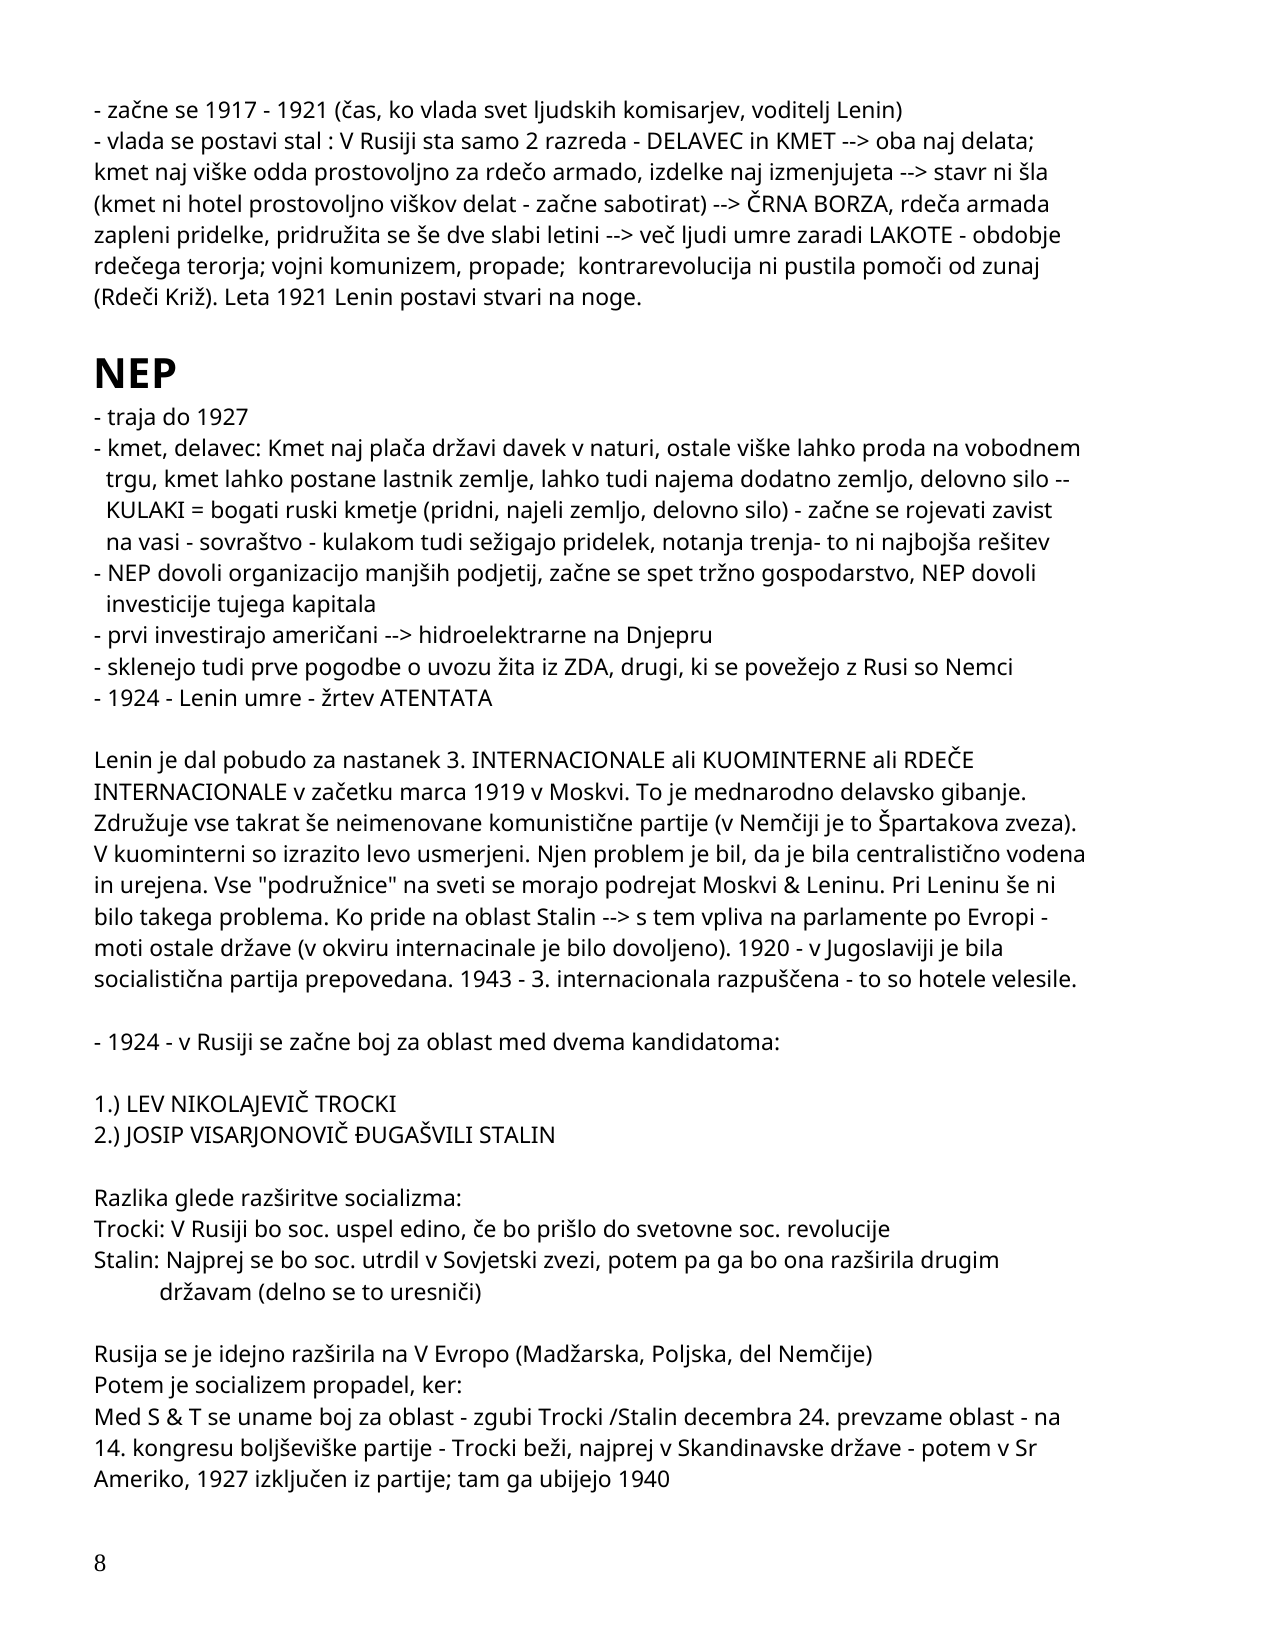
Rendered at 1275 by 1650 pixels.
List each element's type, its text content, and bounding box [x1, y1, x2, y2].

text - traja do 1927 [94, 401, 1087, 432]
text Rusija se je idejno razširila na V Evropo (Madžarska, Poljska, del Nemčije) [94, 1338, 1087, 1369]
text - sklenejo tudi prve pogodbe o uvozu žita iz ZDA, drugi, ki se povežejo z Rusi so Nemci [94, 651, 1087, 682]
text investicije tujega kapitala [94, 588, 1087, 619]
text - začne se 1917 - 1921 (čas, ko vlada svet ljudskih komisarjev, voditelj Lenin) [94, 94, 1087, 125]
text - NEP dovoli organizacijo manjših podjetij, začne se spet tržno gospodarstvo, NEP dovoli [94, 557, 1087, 588]
text Med S & T se uname boj za oblast - zgubi Trocki /Stalin decembra 24. prevzame oblast - na 14. kongresu boljševiške partije - Trocki beži, najprej v Skandinavske države - potem v Sr Ameriko, 1927 izključen iz partije; tam ga ubijejo 1940 [94, 1401, 1087, 1494]
text Trocki: V Rusiji bo soc. uspel edino, če bo prišlo do svetovne soc. revolucije [94, 1213, 1087, 1244]
text na vasi - sovraštvo - kulakom tudi sežigajo pridelek, notanja trenja- to ni najbojša rešitev [94, 526, 1087, 557]
text Razlika glede razširitve socializma: [94, 1182, 1087, 1213]
text - prvi investirajo američani --> hidroelektrarne na Dnjepru [94, 619, 1087, 651]
text 2.) JOSIP VISARJONOVIČ ĐUGAŠVILI STALIN [94, 1119, 1087, 1151]
text - kmet, delavec: Kmet naj plača državi davek v naturi, ostale viške lahko proda na vobodnem [94, 432, 1087, 463]
text - 1924 - Lenin umre - žrtev ATENTATA [94, 682, 1087, 713]
text KULAKI = bogati ruski kmetje (pridni, najeli zemljo, delovno silo) - začne se rojevati zavist [94, 494, 1087, 526]
text 1.) LEV NIKOLAJEVIČ TROCKI [94, 1088, 1087, 1119]
text - vlada se postavi stal : V Rusiji sta samo 2 razreda - DELAVEC in KMET --> oba naj delata; kmet naj viške odda prostovoljno za rdečo armado, izdelke naj izmenjujeta --> stavr ni šla (kmet ni hotel prostovoljno viškov delat - začne sabotirat) --> ČRNA BORZA, rdeča armada zapleni pridelke, pridružita se še dve slabi letini --> več ljudi umre zaradi LAKOTE - obdobje rdečega terorja; vojni komunizem, propade; kontrarevolucija ni pustila pomoči od zunaj (Rdeči Križ). Leta 1921 Lenin postavi stvari na noge. [94, 125, 1087, 312]
text Stalin: Najprej se bo soc. utrdil v Sovjetski zvezi, potem pa ga bo ona razširila drugim [94, 1244, 1087, 1276]
text NEP [94, 344, 1087, 401]
text - 1924 - v Rusiji se začne boj za oblast med dvema kandidatoma: [94, 1026, 1087, 1057]
text Lenin je dal pobudo za nastanek 3. INTERNACIONALE ali KUOMINTERNE ali RDEČE INTERNACIONALE v začetku marca 1919 v Moskvi. To je mednarodno delavsko gibanje. Združuje vse takrat še neimenovane komunistične partije (v Nemčiji je to Špartakova zveza). V kuominterni so izrazito levo usmerjeni. Njen problem je bil, da je bila centralistično vodena in urejena. Vse "podružnice" na sveti se morajo podrejat Moskvi & Leninu. Pri Leninu še ni bilo takega problema. Ko pride na oblast Stalin --> s tem vpliva na parlamente po Evropi - moti ostale države (v okviru internacinale je bilo dovoljeno). 1920 - v Jugoslaviji je bila socialistična partija prepovedana. 1943 - 3. internacionala razpuščena - to so hotele velesile. [94, 744, 1087, 994]
text trgu, kmet lahko postane lastnik zemlje, lahko tudi najema dodatno zemljo, delovno silo -- [94, 463, 1087, 494]
text državam (delno se to uresniči) [94, 1276, 1087, 1307]
text Potem je socializem propadel, ker: [94, 1369, 1087, 1401]
